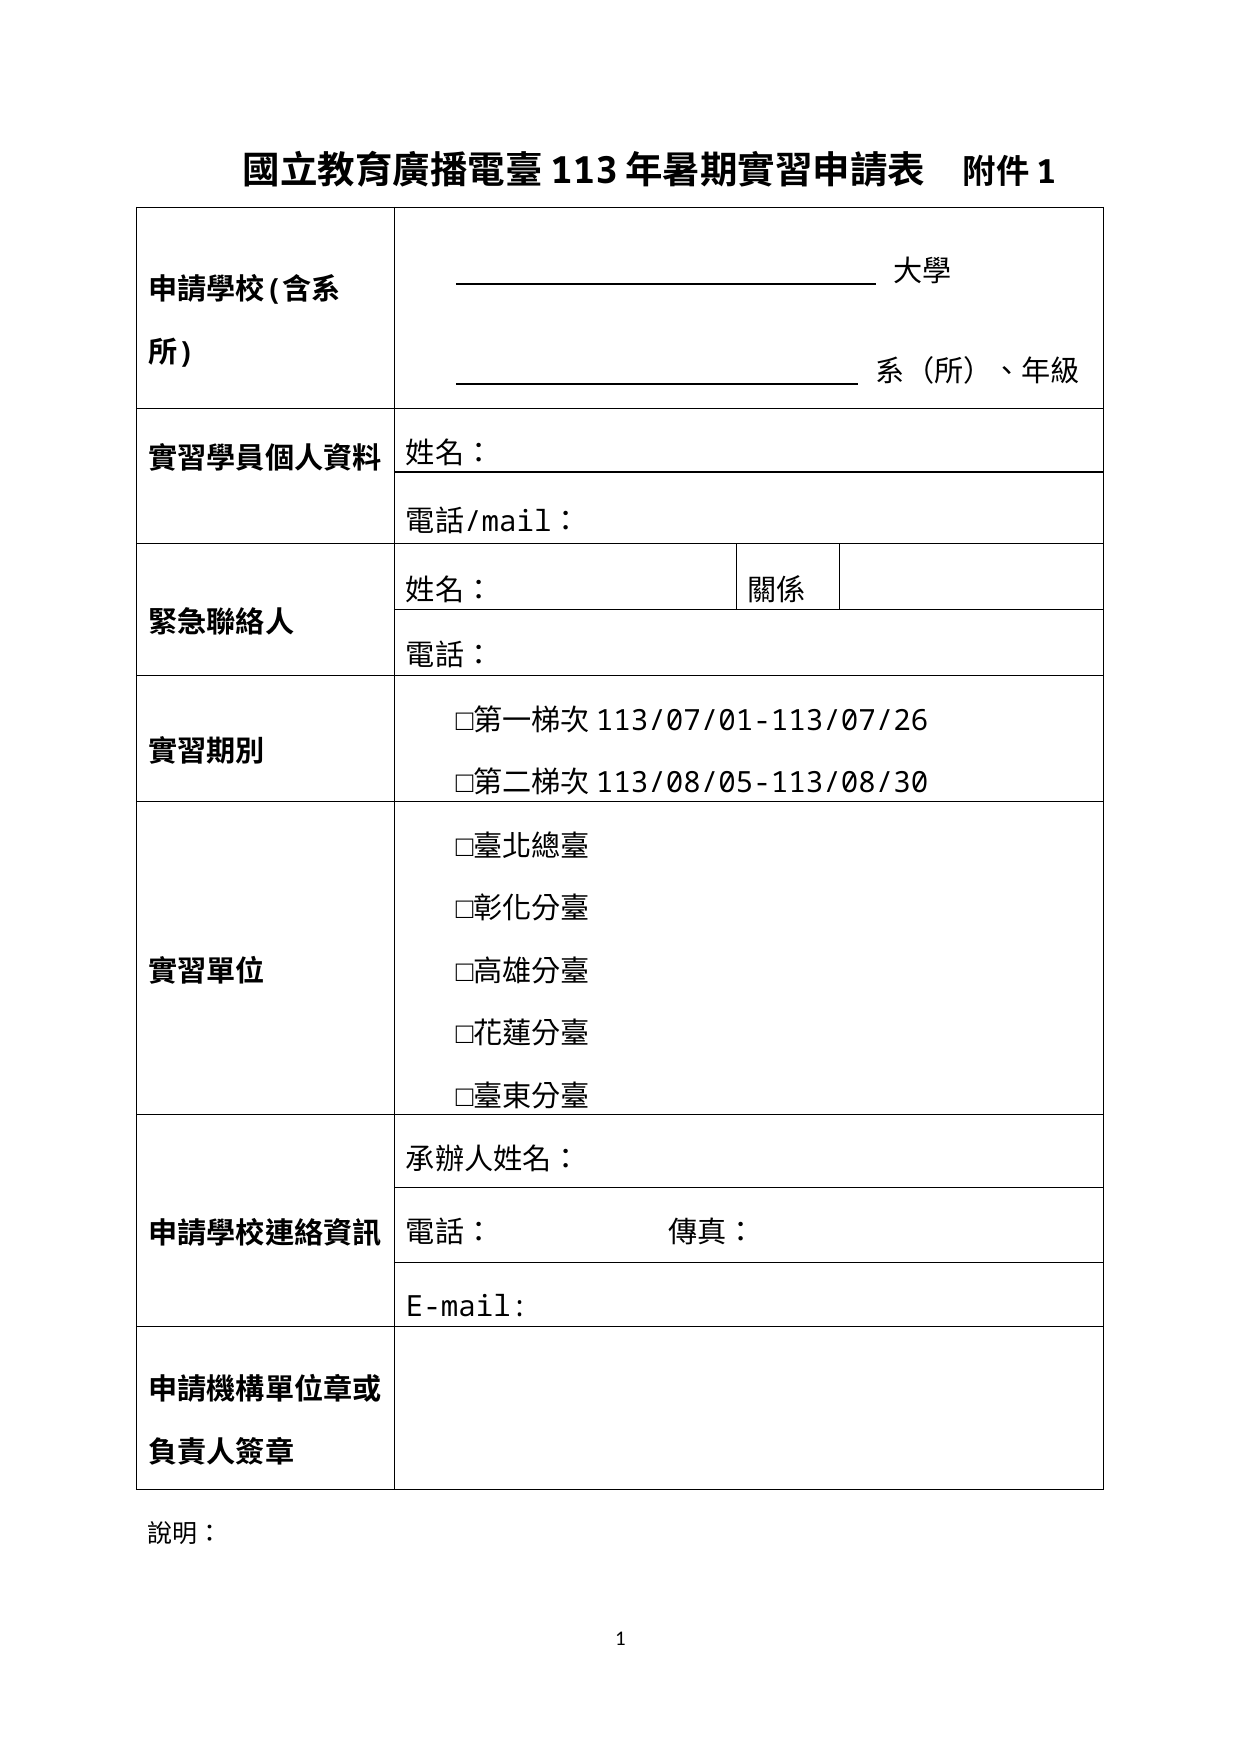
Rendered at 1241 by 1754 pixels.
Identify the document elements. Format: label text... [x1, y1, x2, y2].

table_cell 緊急聯絡人 [137, 544, 394, 675]
text 說明： [148, 1490, 1092, 1553]
text 國立教育廣播電臺113年暑期實習申請表 附件1 [198, 126, 1092, 188]
table_cell 姓名： [395, 544, 736, 609]
table_cell 實習學員個人資料 [137, 409, 394, 543]
table_cell 姓名： [395, 409, 1103, 471]
table_cell E-mail: [395, 1263, 1103, 1326]
table_cell [395, 1327, 1103, 1489]
table_cell 實習期別 [137, 676, 394, 801]
table_cell 申請學校連絡資訊 [137, 1115, 394, 1326]
table_cell 申請機構單位章或負責人簽章 [137, 1327, 394, 1489]
table_cell □第一梯次113/07/01-113/07/26 □第二梯次113/08/05-113/08/30 [395, 676, 1103, 801]
table_header 申請學校(含系所) [137, 208, 394, 408]
table_cell □臺北總臺 □彰化分臺 □高雄分臺 □花蓮分臺 □臺東分臺 [395, 802, 1103, 1114]
table_cell 實習單位 [137, 802, 394, 1114]
table_cell 關係 [737, 544, 839, 609]
table_cell [840, 544, 1103, 609]
table_cell 電話： 傳真： [395, 1188, 1103, 1262]
table_cell 電話/mail： [395, 473, 1103, 543]
table_cell 承辦人姓名： [395, 1115, 1103, 1187]
table_cell 電話： [395, 610, 1103, 675]
table_header 大學 系（所）、年級 [395, 208, 1103, 408]
